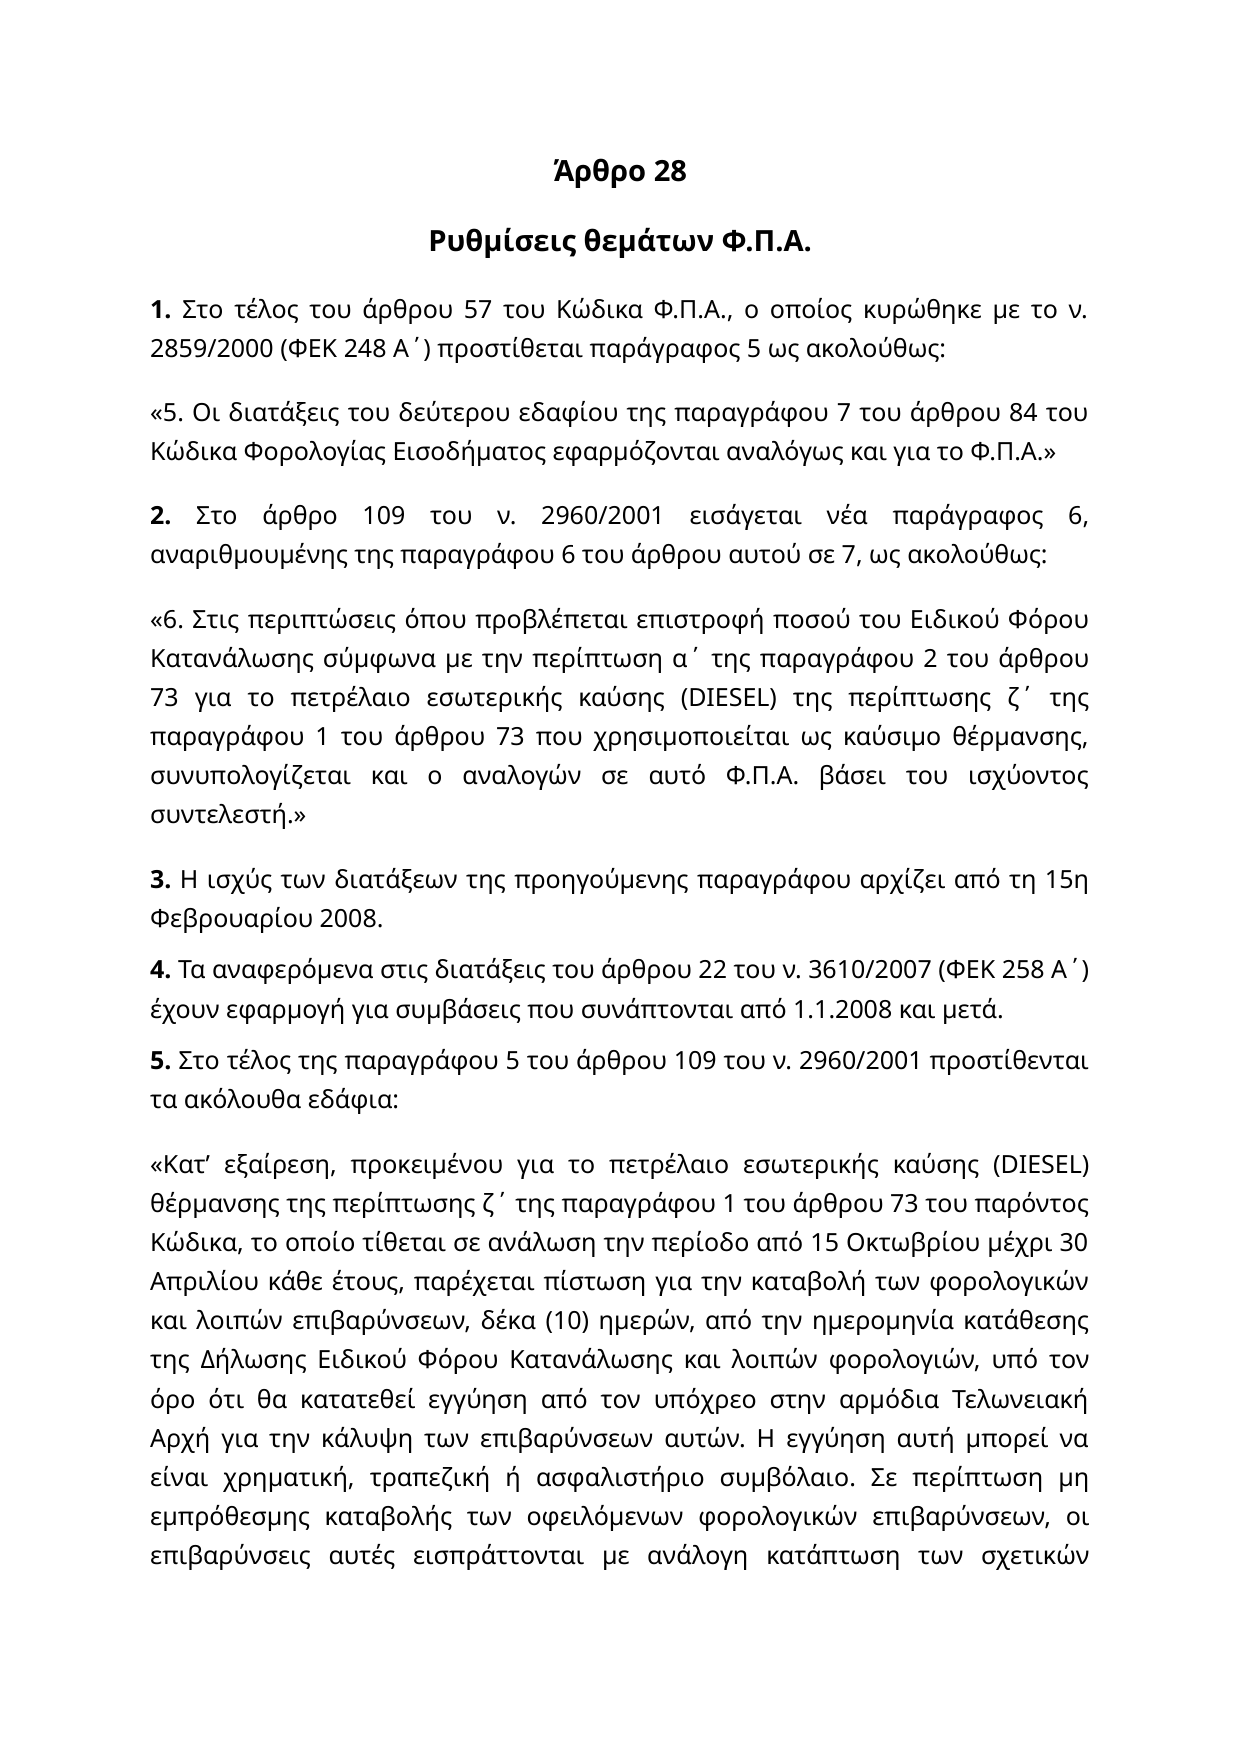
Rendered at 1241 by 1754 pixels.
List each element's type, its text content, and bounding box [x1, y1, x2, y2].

text «5. Οι διατάξεις του δεύτερου εδαφίου της παραγράφου 7 του άρθρου 84 του Κώδικα Φορολογίας Εισοδήματος εφαρμόζονται αναλόγως και για το Φ.Π.Α.» [150, 394, 1090, 468]
text 5. Στο τέλος της παραγράφου 5 του άρθρου 109 του ν. 2960/2001 προστίθενται τα ακόλουθα εδάφια: [150, 1043, 1090, 1116]
text 4. Τα αναφερόμενα στις διατάξεις του άρθρου 22 του ν. 3610/2007 (ΦΕΚ 258 Α΄) έχουν εφαρμογή για συμβάσεις που συνάπτονται από 1.1.2008 και μετά. [150, 952, 1090, 1025]
subtitle Ρυθμίσεις θεμάτων Φ.Π.Α. [150, 221, 1090, 260]
text 3. Η ισχύς των διατάξεων της προηγούμενης παραγράφου αρχίζει από τη 15η Φεβρουαρίου 2008. [150, 861, 1090, 934]
text 1. Στο τέλος του άρθρου 57 του Κώδικα Φ.Π.Α., ο οποίος κυρώθηκε με το ν. 2859/2000 (ΦΕΚ 248 Α΄) προστίθεται παράγραφος 5 ως ακολούθως: [150, 291, 1090, 364]
text «Κατ’ εξαίρεση, προκειμένου για το πετρέλαιο εσωτερικής καύσης (DIESEL) θέρμανσης της περίπτωσης ζ΄ της παραγράφου 1 του άρθρου 73 του παρόντος Κώδικα, το οποίο τίθεται σε ανάλωση την περίοδο από 15 Οκτωβρίου μέχρι 30 Απριλίου κάθε έτους, παρέχεται πίστωση για την καταβολή των φορολογικών και λοιπών επιβαρύνσεων, δέκα (10) ημερών, από την ημερομηνία κατάθεσης της Δήλωσης Ειδικού Φόρου Κατανάλωσης και λοιπών φορολογιών, υπό τον όρο ότι θα κατατεθεί εγγύηση από τον υπόχρεο στην αρμόδια Τελωνειακή Αρχή για την κάλυψη των επιβαρύνσεων αυτών. Η εγγύηση αυτή μπορεί να είναι χρηματική, τραπεζική ή ασφαλιστήριο συμβόλαιο. Σε περίπτωση μη εμπρόθεσμης καταβολής των οφειλόμενων φορολογικών επιβαρύνσεων, οι επιβαρύνσεις αυτές εισπράττονται με ανάλογη κατάπτωση των σχετικών [150, 1146, 1090, 1572]
text 2. Στο άρθρο 109 του ν. 2960/2001 εισάγεται νέα παράγραφος 6, αναριθμουμένης της παραγράφου 6 του άρθρου αυτού σε 7, ως ακολούθως: [150, 498, 1090, 571]
subtitle Άρθρο 28 [150, 150, 1090, 190]
text «6. Στις περιπτώσεις όπου προβλέπεται επιστροφή ποσού του Ειδικού Φόρου Κατανάλωσης σύμφωνα με την περίπτωση α΄ της παραγράφου 2 του άρθρου 73 για το πετρέλαιο εσωτερικής καύσης (DIESEL) της περίπτωσης ζ΄ της παραγράφου 1 του άρθρου 73 που χρησιμοποιείται ως καύσιμο θέρμανσης, συνυπολογίζεται και ο αναλογών σε αυτό Φ.Π.Α. βάσει του ισχύοντος συντελεστή.» [150, 601, 1090, 831]
